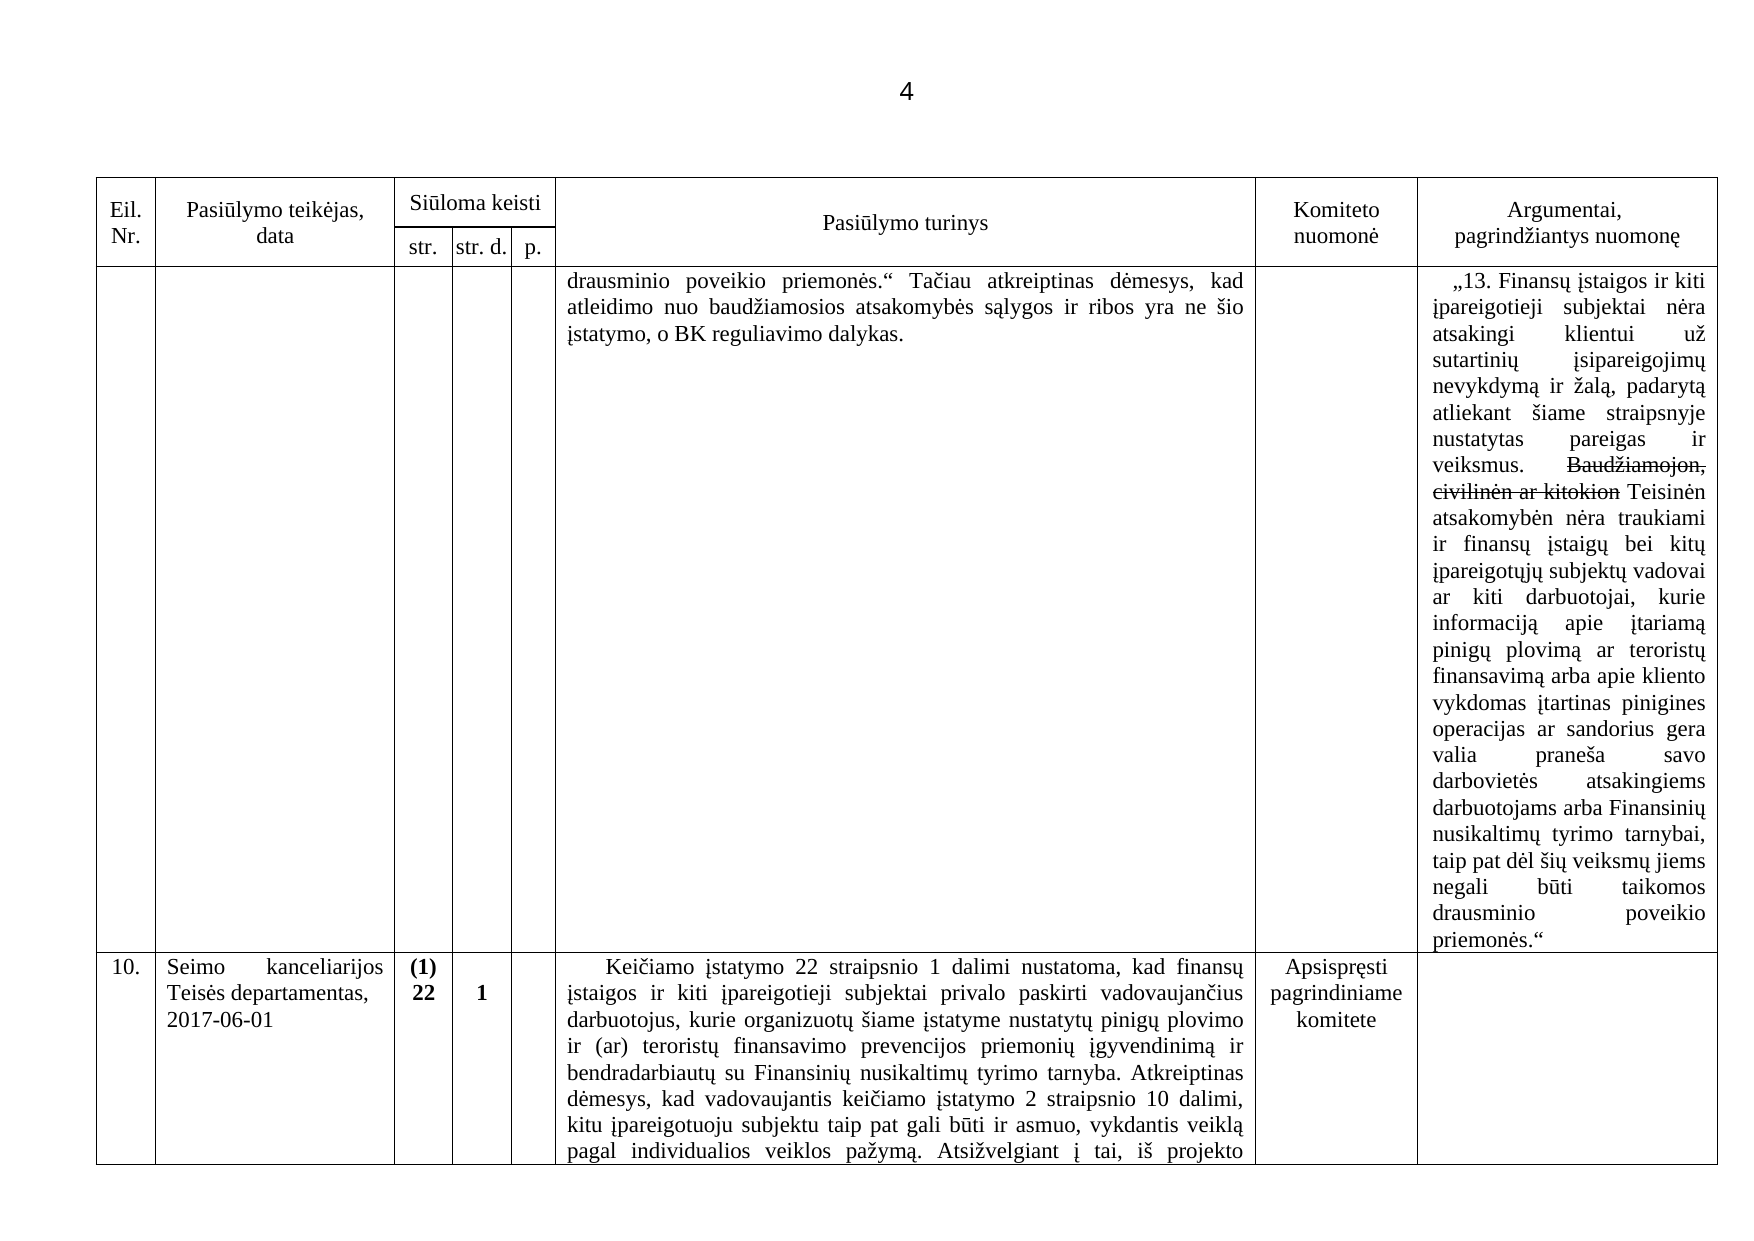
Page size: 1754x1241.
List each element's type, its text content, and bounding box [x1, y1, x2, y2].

table_cell [156, 267, 394, 952]
table_header Eil. Nr. [97, 178, 155, 266]
table_cell Seimo kanceliarijos Teisės departamentas, 2017-06-01 [156, 953, 394, 1164]
table_cell (1) 22 [395, 953, 452, 1164]
table_cell [97, 267, 155, 952]
table_cell [512, 953, 555, 1164]
table_cell 1 [453, 953, 511, 1164]
table_cell 10. [97, 953, 155, 1164]
table_cell str. [395, 228, 452, 266]
table_cell [1418, 953, 1717, 1164]
table_cell Apsispręsti pagrindiniame komitete [1256, 953, 1417, 1164]
table_header Pasiūlymo teikėjas, data [156, 178, 394, 266]
table_cell str. d. [453, 228, 511, 266]
table_header Argumentai, pagrindžiantys nuomonę [1418, 178, 1717, 266]
table_cell p. [512, 228, 555, 266]
table_cell [453, 267, 511, 952]
table_cell [395, 267, 452, 952]
table_cell [1256, 267, 1417, 952]
table_header Komiteto nuomonė [1256, 178, 1417, 266]
table_header Siūloma keisti [395, 178, 555, 226]
table_cell Keičiamo įstatymo 22 straipsnio 1 dalimi nustatoma, kad finansų įstaigos ir kiti įpareigotieji subjektai privalo paskirti vadovaujančius darbuotojus, kurie organizuotų šiame įstatyme nustatytų pinigų plovimo ir (ar) teroristų finansavimo prevencijos priemonių įgyvendinimą ir bendradarbiautų su Finansinių nusikaltimų tyrimo tarnyba. Atkreiptinas dėmesys, kad vadovaujantis keičiamo įstatymo 2 straipsnio 10 dalimi, kitu įpareigotuoju subjektu taip pat gali būti ir asmuo, vykdantis veiklą pagal individualios veiklos pažymą. Atsižvelgiant į tai, iš projekto [556, 953, 1255, 1164]
table_cell drausminio poveikio priemonės.“ Tačiau atkreiptinas dėmesys, kad atleidimo nuo baudžiamosios atsakomybės sąlygos ir ribos yra ne šio įstatymo, o BK reguliavimo dalykas. [556, 267, 1255, 952]
table_header Pasiūlymo turinys [556, 178, 1255, 266]
table_cell [512, 267, 555, 952]
